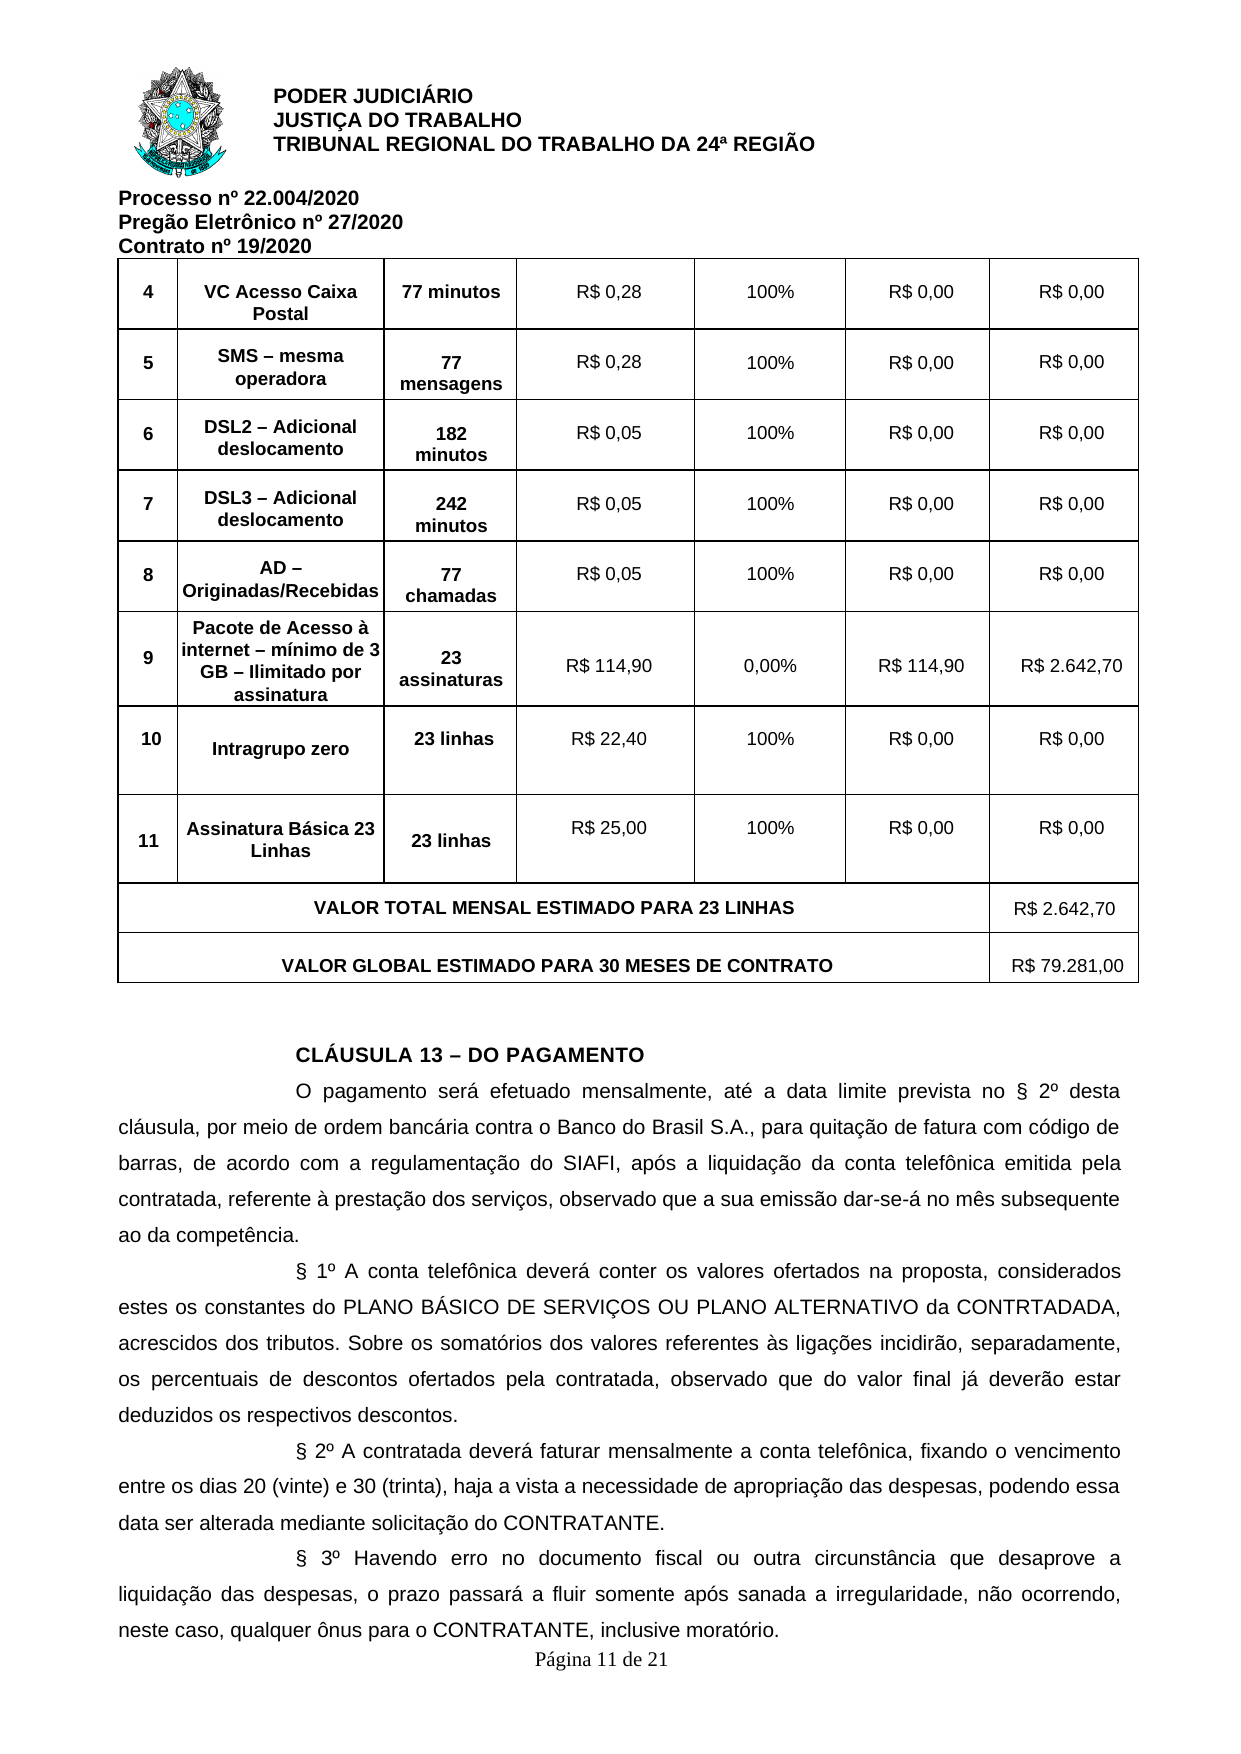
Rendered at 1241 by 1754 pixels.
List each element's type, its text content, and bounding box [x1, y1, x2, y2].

text O pagamento será efetuado mensalmente, até a data limite prevista no § 2º desta cláusula, por meio de ordem bancária contra o Banco do Brasil S.A., para quitação de fatura com código de barras, de acordo com a regulamentação do SIAFI, após a liquidação da conta telefônica emitida pela contratada, referente à prestação dos serviços, observado que a sua emissão dar-se-á no mês subsequente ao da competência. [118, 1079, 1122, 1247]
table_cell R$ 0,00 [846, 795, 989, 882]
table_cell Intragrupo zero [178, 707, 383, 793]
table_cell R$ 0,00 [846, 707, 989, 793]
table_cell R$ 0,05 [517, 400, 694, 469]
table_cell 11 [119, 795, 177, 882]
table_cell Assinatura Básica 23 Linhas [178, 795, 383, 882]
table_cell R$ 0,00 [990, 330, 1138, 399]
table_cell VALOR TOTAL MENSAL ESTIMADO PARA 23 LINHAS [119, 884, 989, 932]
table_cell 100% [695, 330, 845, 399]
table_cell R$ 25,00 [517, 795, 694, 882]
table_cell AD – Originadas/Recebidas [178, 542, 383, 611]
table_cell R$ 79.281,00 [990, 933, 1138, 982]
table_cell R$ 0,00 [990, 400, 1138, 469]
table_cell SMS – mesma operadora [178, 330, 383, 399]
table_cell 0,00% [695, 612, 845, 705]
table_cell 8 [119, 542, 177, 611]
table_cell R$ 0,00 [846, 259, 989, 328]
table_cell 182 minutos [385, 400, 516, 469]
table_cell R$ 0,05 [517, 542, 694, 611]
table_cell 100% [695, 707, 845, 793]
table_cell 77 mensagens [385, 330, 516, 399]
table_cell 4 [119, 259, 177, 328]
table_cell 10 [119, 707, 177, 793]
table_cell 23 linhas [385, 795, 516, 882]
table_cell R$ 0,00 [990, 471, 1138, 540]
table_cell R$ 0,00 [990, 707, 1138, 793]
text § 1º A conta telefônica deverá conter os valores ofertados na proposta, considerados estes os constantes do PLANO BÁSICO DE SERVIÇOS OU PLANO ALTERNATIVO da CONTRTADADA, acrescidos dos tributos. Sobre os somatórios dos valores referentes às ligações incidirão, separadamente, os percentuais de descontos ofertados pela contratada, observado que do valor final já deverão estar deduzidos os respectivos descontos. [118, 1259, 1122, 1426]
table_cell R$ 0,28 [517, 330, 694, 399]
table_cell R$ 0,00 [990, 542, 1138, 611]
table_cell R$ 2.642,70 [990, 612, 1138, 705]
table_cell R$ 0,28 [517, 259, 694, 328]
table_cell 23 assinaturas [385, 612, 516, 705]
table_cell 100% [695, 471, 845, 540]
table_cell 77 minutos [385, 259, 516, 328]
table_cell R$ 2.642,70 [990, 884, 1138, 932]
table_cell DSL3 – Adicional deslocamento [178, 471, 383, 540]
table_cell R$ 114,90 [846, 612, 989, 705]
table_cell R$ 0,05 [517, 471, 694, 540]
table_cell R$ 0,00 [846, 542, 989, 611]
table_cell R$ 0,00 [846, 471, 989, 540]
table_cell 100% [695, 400, 845, 469]
table_cell R$ 0,00 [846, 400, 989, 469]
table_cell 100% [695, 795, 845, 882]
text CLÁUSULA 13 – DO PAGAMENTO [118, 1043, 1119, 1067]
text § 2º A contratada deverá faturar mensalmente a conta telefônica, fixando o vencimento entre os dias 20 (vinte) e 30 (trinta), haja a vista a necessidade de apropriação das despesas, podendo essa data ser alterada mediante solicitação do CONTRATANTE. [118, 1438, 1122, 1534]
table_cell 77 chamadas [385, 542, 516, 611]
table_cell VALOR GLOBAL ESTIMADO PARA 30 MESES DE CONTRATO [119, 933, 989, 982]
table_cell R$ 0,00 [990, 259, 1138, 328]
table_cell 7 [119, 471, 177, 540]
table_cell R$ 22,40 [517, 707, 694, 793]
table_cell 23 linhas [385, 707, 516, 793]
table_cell R$ 0,00 [846, 330, 989, 399]
table_cell DSL2 – Adicional deslocamento [178, 400, 383, 469]
table_cell 100% [695, 259, 845, 328]
table_cell 5 [119, 330, 177, 399]
table_cell R$ 0,00 [990, 795, 1138, 882]
table_cell 242 minutos [385, 471, 516, 540]
table_cell VC Acesso Caixa Postal [178, 259, 383, 328]
table_cell R$ 114,90 [517, 612, 694, 705]
table_cell 100% [695, 542, 845, 611]
table_cell 6 [119, 400, 177, 469]
text § 3º Havendo erro no documento fiscal ou outra circunstância que desaprove a liquidação das despesas, o prazo passará a fluir somente após sanada a irregularidade, não ocorrendo, neste caso, qualquer ônus para o CONTRATANTE, inclusive moratório. [118, 1546, 1122, 1642]
table_cell 9 [119, 612, 177, 705]
picture [133, 66, 228, 178]
table_cell Pacote de Acesso à internet – mínimo de 3 GB – Ilimitado por assinatura [178, 612, 383, 705]
